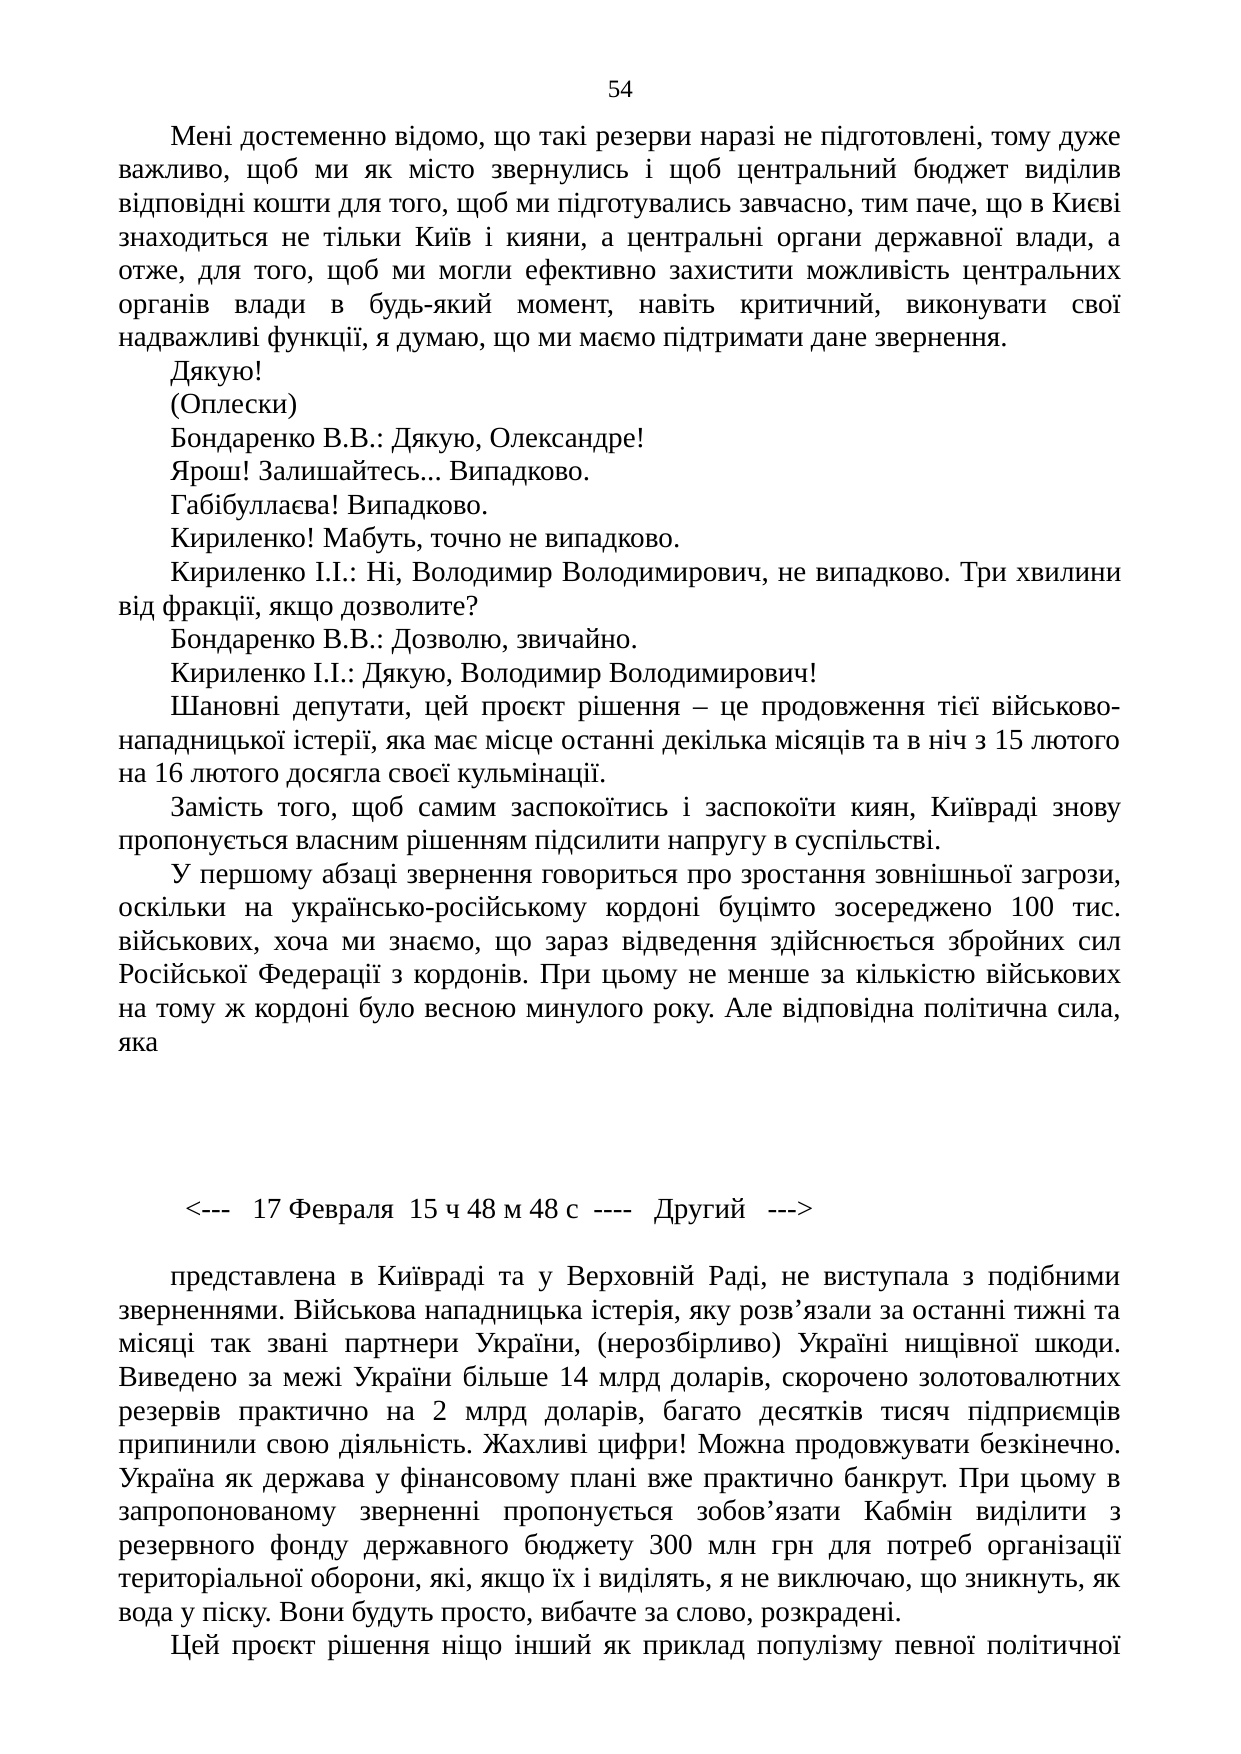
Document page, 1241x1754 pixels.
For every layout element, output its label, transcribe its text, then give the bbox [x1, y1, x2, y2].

text (Оплески) [118, 386, 1122, 420]
text Кириленко І.І.: Дякую, Володимир Володимирович! [118, 655, 1122, 688]
text Кириленко І.І.: Ні, Володимир Володимирович, не випадково. Три хвилини від фракції, якщо дозволите? [118, 554, 1122, 621]
text Шановні депутати, цей проєкт рішення – це продовження тієї військово-нападницької істерії, яка має місце останні декілька місяців та в ніч з 15 лютого на 16 лютого досягла своєї кульмінації. [118, 688, 1122, 789]
text Габібуллаєва! Випадково. [118, 487, 1122, 521]
text У першому абзаці звернення говориться про зростання зовнішньої загрози, оскільки на українсько-російському кордоні буцімто зосереджено 100 тис. військових, хоча ми знаємо, що зараз відведення здійснюється збройних сил Російської Федерації з кордонів. При цьому не менше за кількістю військових на тому ж кордоні було весною минулого року. Але відповідна політична сила, яка [118, 856, 1122, 1057]
text Дякую! [118, 353, 1122, 386]
text Цей проєкт рішення ніщо інший як приклад популізму певної політичної [118, 1627, 1122, 1661]
text Мені достеменно відомо, що такі резерви наразі не підготовлені, тому дуже важливо, щоб ми як місто звернулись і щоб центральний бюджет виділив відповідні кошти для того, щоб ми підготувались завчасно, тим паче, що в Києві знаходиться не тільки Київ і кияни, а центральні органи державної влади, а отже, для того, щоб ми могли ефективно захистити можливість центральних органів влади в будь-який момент, навіть критичний, виконувати свої надважливі функції, я думаю, що ми маємо підтримати дане звернення. [118, 118, 1122, 353]
text Замість того, щоб самим заспокоїтись і заспокоїти киян, Київраді знову пропонується власним рішенням підсилити напругу в суспільстві. [118, 789, 1122, 856]
text представлена в Київраді та у Верховній Раді, не виступала з подібними зверненнями. Військова нападницька істерія, яку розв’язали за останні тижні та місяці так звані партнери України, (нерозбірливо) Україні нищівної шкоди. Виведено за межі України більше 14 млрд доларів, скорочено золотовалютних резервів практично на 2 млрд доларів, багато десятків тисяч підприємців припинили свою діяльність. Жахливі цифри! Можна продовжувати безкінечно. Україна як держава у фінансовому плані вже практично банкрут. При цьому в запропонованому зверненні пропонується зобов’язати Кабмін виділити з резервного фонду державного бюджету 300 млн грн для потреб організації територіальної оборони, які, якщо їх і виділять, я не виключаю, що зникнуть, як вода у піску. Вони будуть просто, вибачте за слово, розкрадені. [118, 1258, 1122, 1627]
text Кириленко! Мабуть, точно не випадково. [118, 521, 1122, 554]
text Бондаренко В.В.: Дякую, Олександре! [118, 420, 1122, 453]
text <--- 17 Февраля 15 ч 48 м 48 с ---- Другий ---> [118, 1191, 1122, 1225]
text Бондаренко В.В.: Дозволю, звичайно. [118, 621, 1122, 655]
text Ярош! Залишайтесь... Випадково. [118, 453, 1122, 487]
